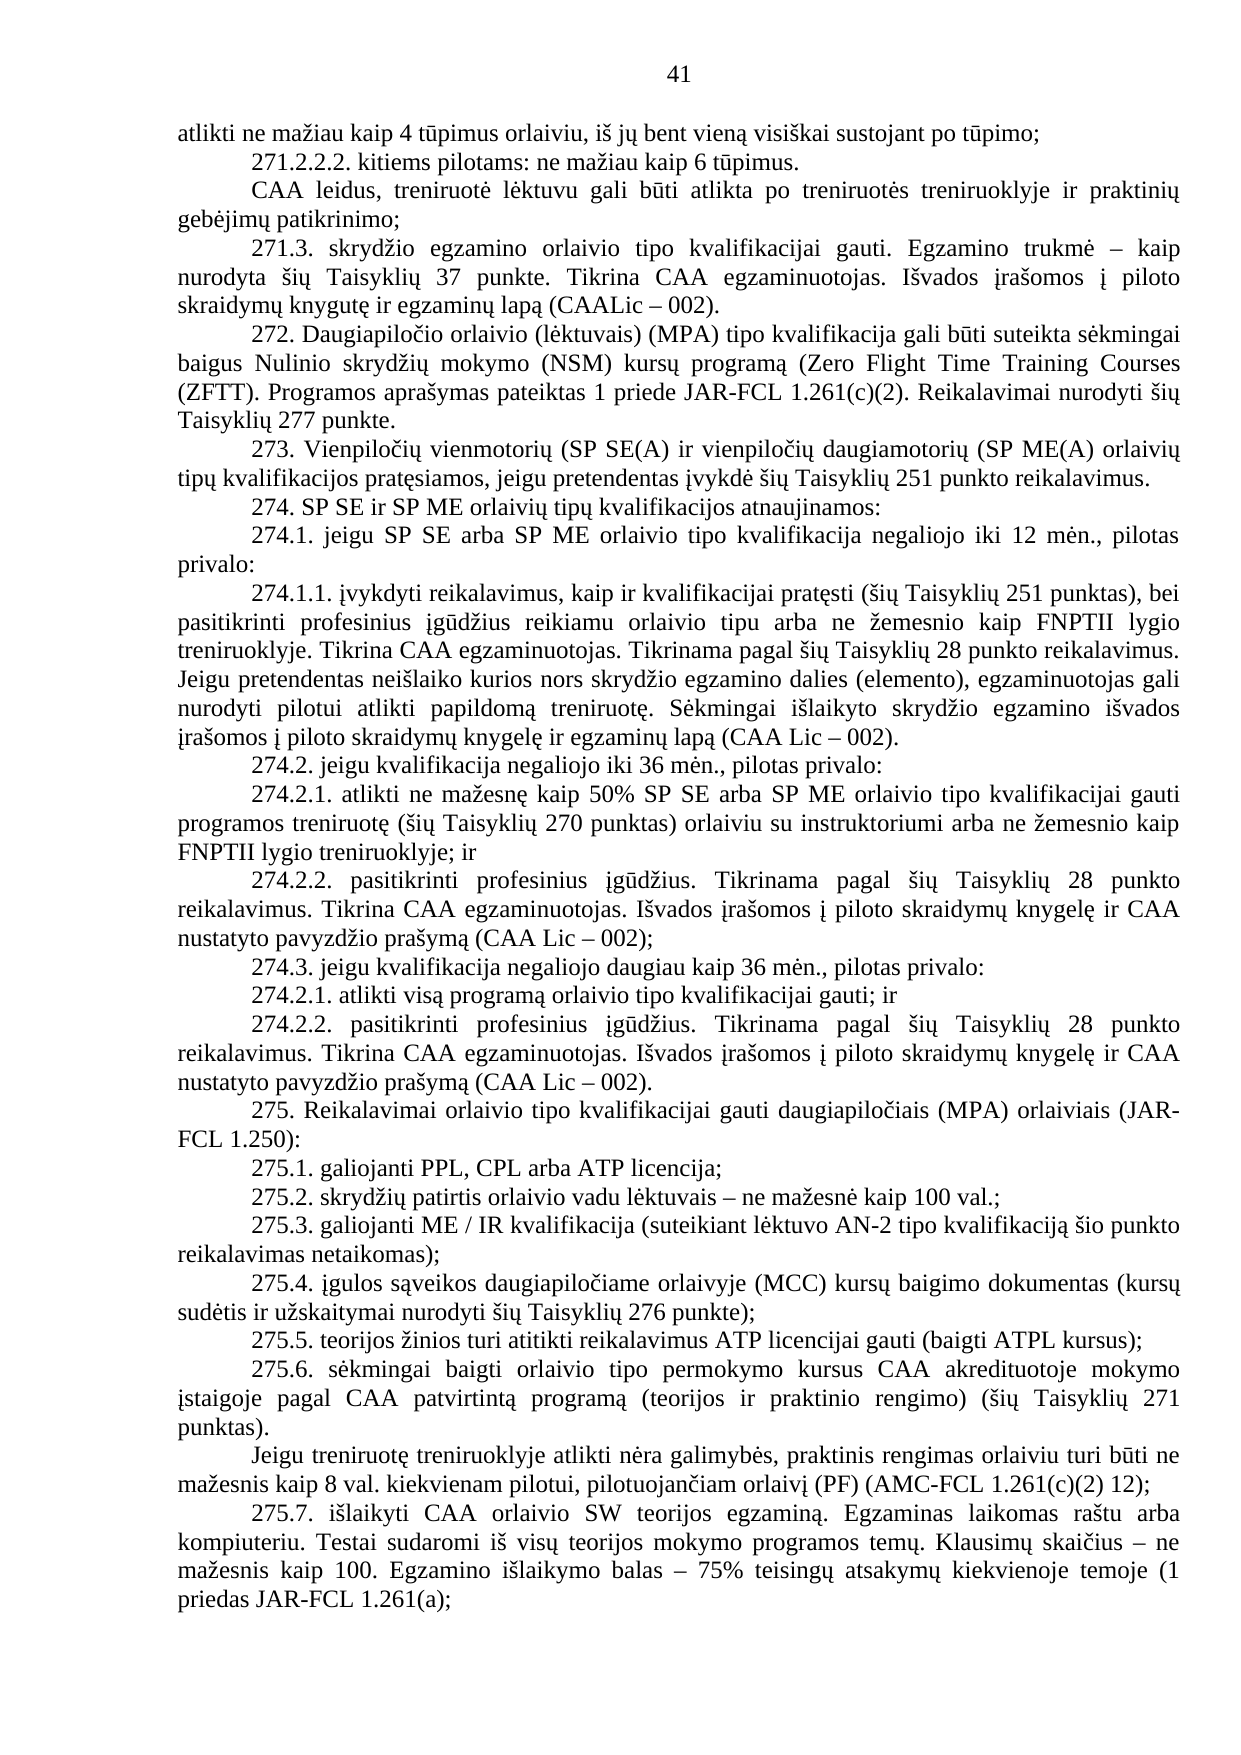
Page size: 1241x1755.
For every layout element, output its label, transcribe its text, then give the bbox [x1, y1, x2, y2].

text 275.7. išlaikyti CAA orlaivio SW teorijos egzaminą. Egzaminas laikomas raštu arba kompiuteriu. Testai sudaromi iš visų teorijos mokymo programos temų. Klausimų skaičius – ne mažesnis kaip 100. Egzamino išlaikymo balas – 75% teisingų atsakymų kiekvienoje temoje (1 priedas JAR-FCL 1.261(a); [177, 1498, 1181, 1613]
text 275.2. skrydžių patirtis orlaivio vadu lėktuvais – ne mažesnė kaip 100 val.; [177, 1182, 1181, 1211]
text 275.5. teorijos žinios turi atitikti reikalavimus ATP licencijai gauti (baigti ATPL kursus); [177, 1326, 1181, 1354]
text 274. SP SE ir SP ME orlaivių tipų kvalifikacijos atnaujinamos: [177, 492, 1181, 521]
text 274.2.1. atlikti ne mažesnę kaip 50% SP SE arba SP ME orlaivio tipo kvalifikacijai gauti programos treniruotę (šių Taisyklių 270 punktas) orlaiviu su instruktoriumi arba ne žemesnio kaip FNPTII lygio treniruoklyje; ir [177, 779, 1181, 866]
text 274.2.1. atlikti visą programą orlaivio tipo kvalifikacijai gauti; ir [177, 981, 1181, 1009]
text 274.2.2. pasitikrinti profesinius įgūdžius. Tikrinama pagal šių Taisyklių 28 punkto reikalavimus. Tikrina CAA egzaminuotojas. Išvados įrašomos į piloto skraidymų knygelę ir CAA nustatyto pavyzdžio prašymą (CAA Lic – 002); [177, 866, 1181, 952]
text 275.4. įgulos sąveikos daugiapiločiame orlaivyje (MCC) kursų baigimo dokumentas (kursų sudėtis ir užskaitymai nurodyti šių Taisyklių 276 punkte); [177, 1268, 1181, 1326]
text 274.1. jeigu SP SE arba SP ME orlaivio tipo kvalifikacija negaliojo iki 12 mėn., pilotas privalo: [177, 521, 1181, 578]
text 271.2.2.2. kitiems pilotams: ne mažiau kaip 6 tūpimus. [177, 147, 1181, 176]
text 272. Daugiapiločio orlaivio (lėktuvais) (MPA) tipo kvalifikacija gali būti suteikta sėkmingai baigus Nulinio skrydžių mokymo (NSM) kursų programą (Zero Flight Time Training Courses (ZFTT). Programos aprašymas pateiktas 1 priede JAR-FCL 1.261(c)(2). Reikalavimai nurodyti šių Taisyklių 277 punkte. [177, 319, 1181, 434]
text 274.2.2. pasitikrinti profesinius įgūdžius. Tikrinama pagal šių Taisyklių 28 punkto reikalavimus. Tikrina CAA egzaminuotojas. Išvados įrašomos į piloto skraidymų knygelę ir CAA nustatyto pavyzdžio prašymą (CAA Lic – 002). [177, 1009, 1181, 1096]
text 274.1.1. įvykdyti reikalavimus, kaip ir kvalifikacijai pratęsti (šių Taisyklių 251 punktas), bei pasitikrinti profesinius įgūdžius reikiamu orlaivio tipu arba ne žemesnio kaip FNPTII lygio treniruoklyje. Tikrina CAA egzaminuotojas. Tikrinama pagal šių Taisyklių 28 punkto reikalavimus. Jeigu pretendentas neišlaiko kurios nors skrydžio egzamino dalies (elemento), egzaminuotojas gali nurodyti pilotui atlikti papildomą treniruotę. Sėkmingai išlaikyto skrydžio egzamino išvados įrašomos į piloto skraidymų knygelę ir egzaminų lapą (CAA Lic – 002). [177, 578, 1181, 751]
text 275. Reikalavimai orlaivio tipo kvalifikacijai gauti daugiapiločiais (MPA) orlaiviais (JAR-FCL 1.250): [177, 1096, 1181, 1153]
text CAA leidus, treniruotė lėktuvu gali būti atlikta po treniruotės treniruoklyje ir praktinių gebėjimų patikrinimo; [177, 176, 1181, 233]
text 275.6. sėkmingai baigti orlaivio tipo permokymo kursus CAA akredituotoje mokymo įstaigoje pagal CAA patvirtintą programą (teorijos ir praktinio rengimo) (šių Taisyklių 271 punktas). [177, 1354, 1181, 1441]
text 274.3. jeigu kvalifikacija negaliojo daugiau kaip 36 mėn., pilotas privalo: [177, 952, 1181, 981]
text 271.3. skrydžio egzamino orlaivio tipo kvalifikacijai gauti. Egzamino trukmė – kaip nurodyta šių Taisyklių 37 punkte. Tikrina CAA egzaminuotojas. Išvados įrašomos į piloto skraidymų knygutę ir egzaminų lapą (CAALic – 002). [177, 233, 1181, 319]
text 275.1. galiojanti PPL, CPL arba ATP licencija; [177, 1153, 1181, 1182]
text 273. Vienpiločių vienmotorių (SP SE(A) ir vienpiločių daugiamotorių (SP ME(A) orlaivių tipų kvalifikacijos pratęsiamos, jeigu pretendentas įvykdė šių Taisyklių 251 punkto reikalavimus. [177, 434, 1181, 492]
text Jeigu treniruotę treniruoklyje atlikti nėra galimybės, praktinis rengimas orlaiviu turi būti ne mažesnis kaip 8 val. kiekvienam pilotui, pilotuojančiam orlaivį (PF) (AMC-FCL 1.261(c)(2) 12); [177, 1441, 1181, 1498]
text 274.2. jeigu kvalifikacija negaliojo iki 36 mėn., pilotas privalo: [177, 751, 1181, 779]
text atlikti ne mažiau kaip 4 tūpimus orlaiviu, iš jų bent vieną visiškai sustojant po tūpimo; [177, 118, 1181, 147]
text 275.3. galiojanti ME / IR kvalifikacija (suteikiant lėktuvo AN-2 tipo kvalifikaciją šio punkto reikalavimas netaikomas); [177, 1211, 1181, 1268]
